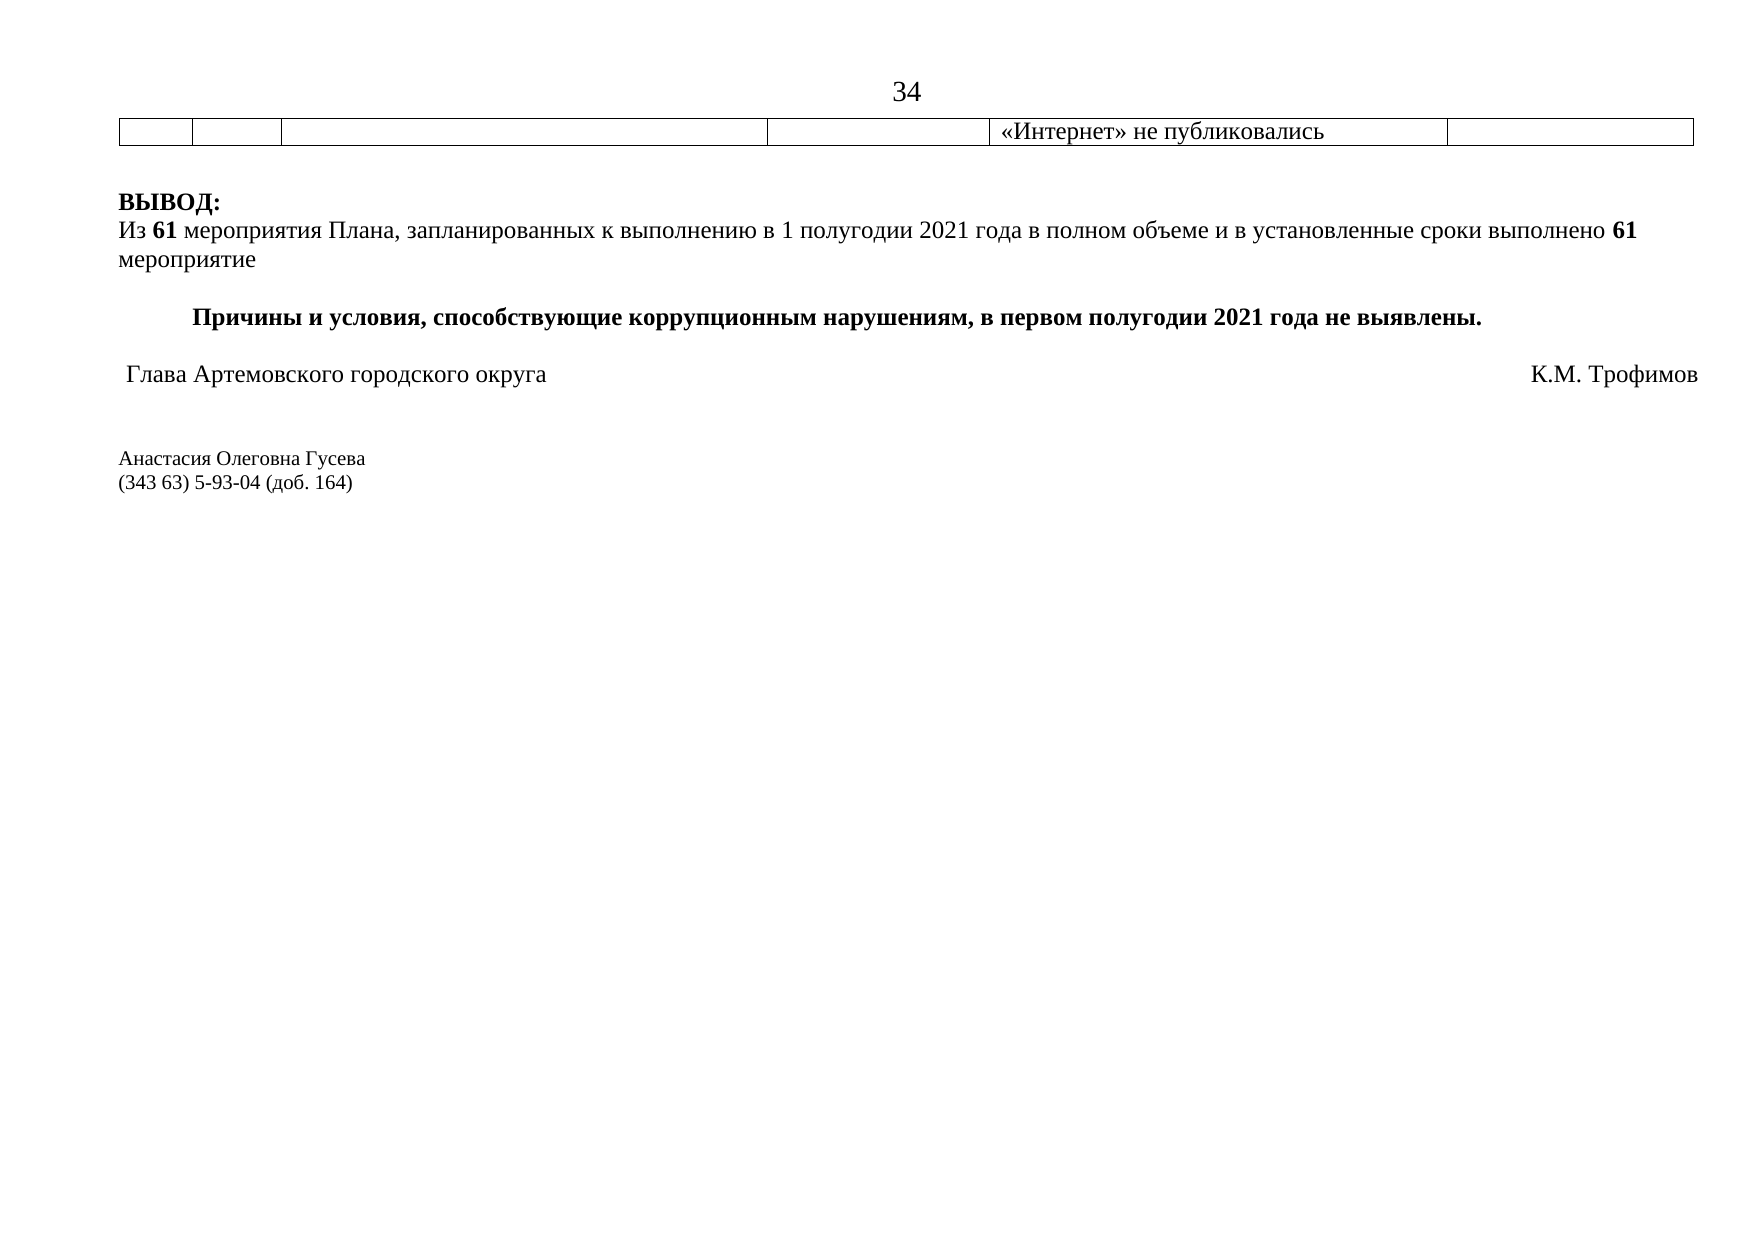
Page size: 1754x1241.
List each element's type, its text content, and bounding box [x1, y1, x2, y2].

text (343 63) 5-93-04 (доб. 164) [118, 469, 1695, 494]
table_cell «Интернет» не публиковались [990, 119, 1447, 145]
table_header К.М. Трофимов [900, 359, 1709, 388]
table_cell [282, 119, 767, 145]
text ВЫВОД: [118, 187, 1695, 216]
table_cell [768, 119, 989, 145]
table_cell [120, 119, 192, 145]
text Из 61 мероприятия Плана, запланированных к выполнению в 1 полугодии 2021 года в полном объеме и в установленные сроки выполнено 61 мероприятие [118, 216, 1695, 273]
table_header Глава Артемовского городского округа [115, 359, 899, 388]
table_cell [193, 119, 281, 145]
table_cell [1448, 119, 1693, 145]
text Причины и условия, способствующие коррупционным нарушениям, в первом полугодии 2021 года не выявлены. [118, 302, 1695, 331]
text Анастасия Олеговна Гусева [118, 446, 1695, 469]
